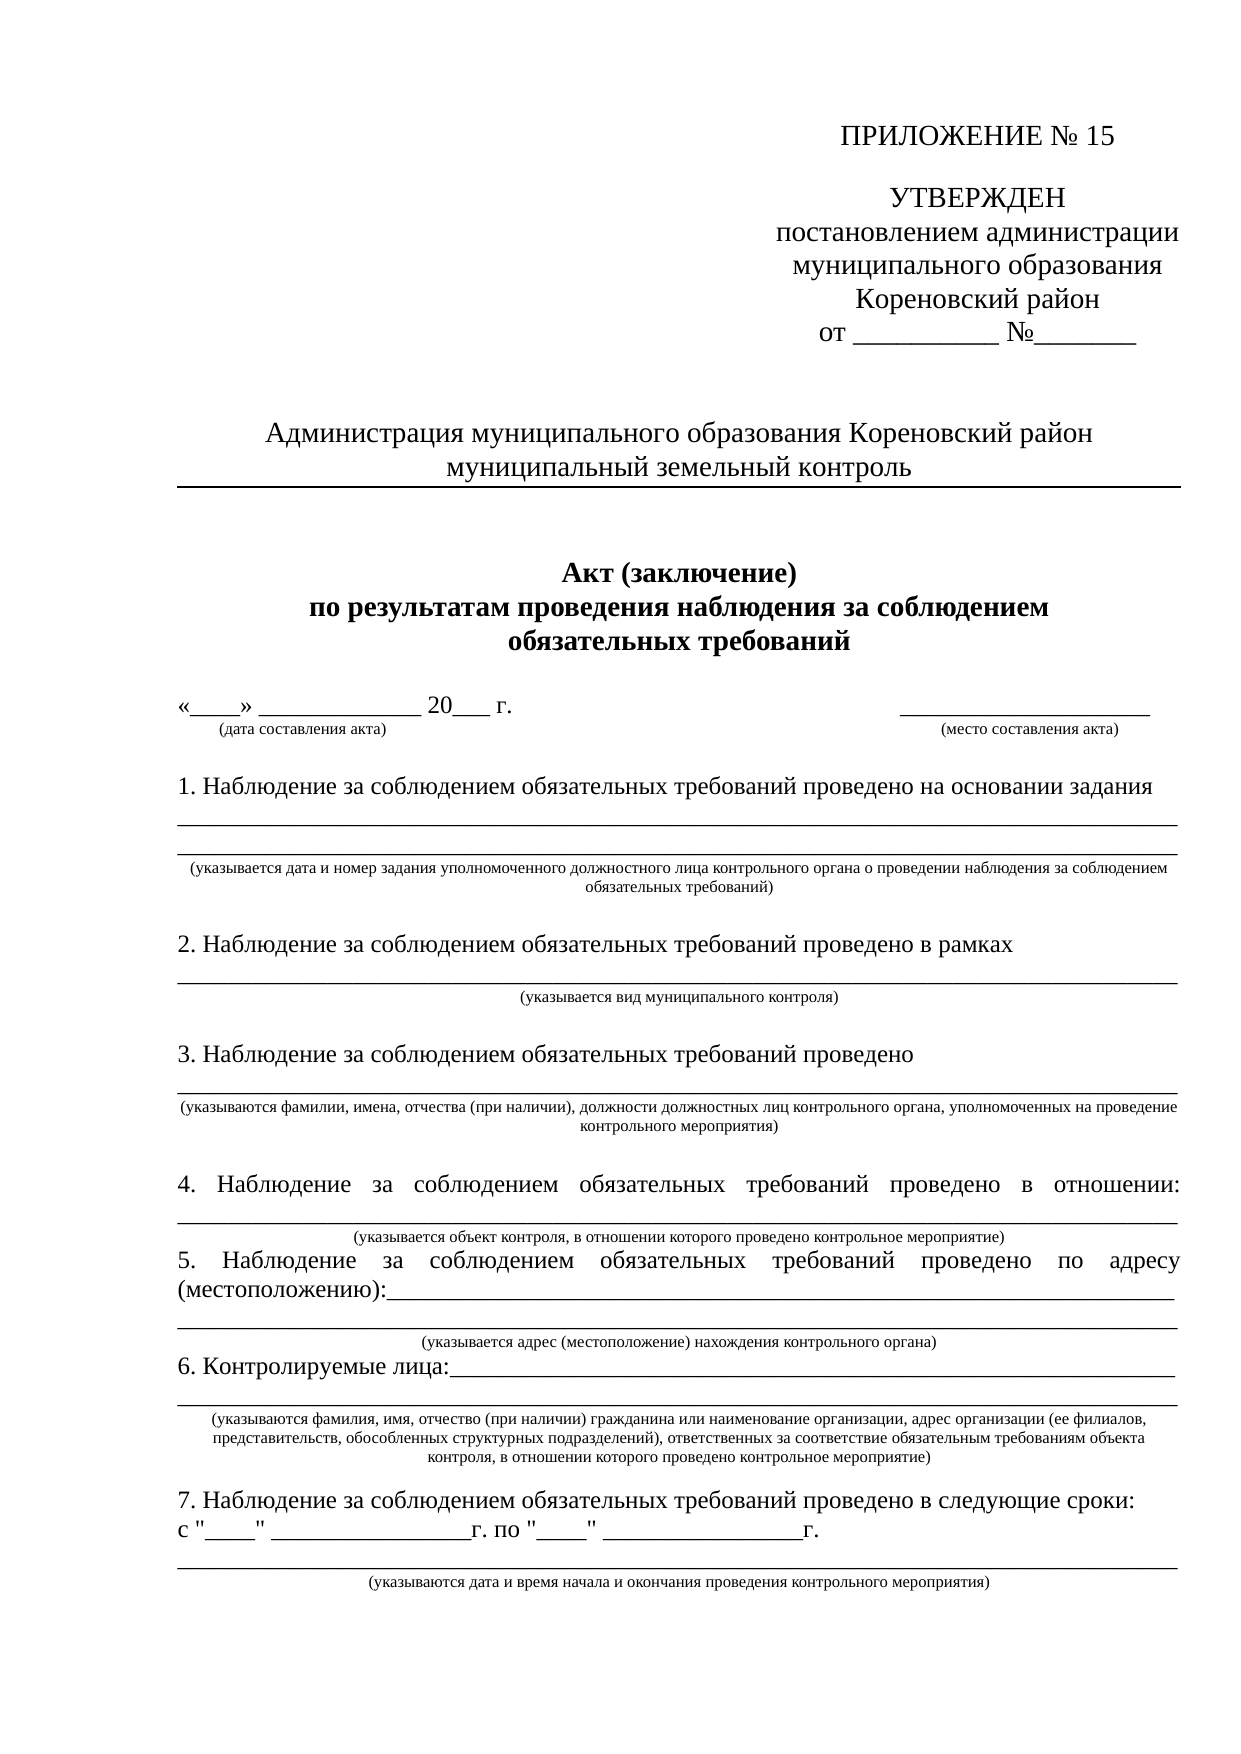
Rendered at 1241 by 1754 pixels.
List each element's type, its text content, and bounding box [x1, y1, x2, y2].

text «____» _____________ 20___ г. ____________________ [177, 690, 1181, 718]
text 4. Наблюдение за соблюдением обязательных требований проведено в отношении: ________________________________________________________________________________ [177, 1169, 1181, 1226]
text (указываются дата и время начала и окончания проведения контрольного мероприятия) [177, 1571, 1181, 1591]
text ________________________________________________________________________________ [177, 1068, 1181, 1097]
text 6. Контролируемые лица:__________________________________________________________ [177, 1351, 1181, 1380]
text муниципальный земельный контроль [177, 449, 1181, 486]
text обязательных требований [177, 623, 1181, 656]
text ________________________________________________________________________________ [177, 1303, 1181, 1332]
text (указывается объект контроля, в отношении которого проведено контрольное мероприятие) [177, 1226, 1181, 1246]
text (указывается вид муниципального контроля) [177, 987, 1181, 1006]
text ________________________________________________________________________________ [177, 1543, 1181, 1571]
text 5. Наблюдение за соблюдением обязательных требований проведено по адресу (местоположению):_______________________________________________________________ [177, 1246, 1181, 1303]
text (указывается адрес (местоположение) нахождения контрольного органа) [177, 1332, 1181, 1351]
text (указываются фамилия, имя, отчество (при наличии) гражданина или наименование организации, адрес организации (ее филиалов, представительств, обособленных структурных подразделений), ответственных за соответствие обязательным требованиям объекта контроля, в отношении которого проведено контрольное мероприятие) [177, 1408, 1181, 1466]
text (дата составления акта) (место составления акта) [177, 718, 1181, 738]
text ПРИЛОЖЕНИЕ № 15 [774, 118, 1181, 152]
text 7. Наблюдение за соблюдением обязательных требований проведено в следующие сроки: [177, 1485, 1181, 1514]
text Акт (заключение) по результатам проведения наблюдения за соблюдением [177, 556, 1181, 623]
text (указываются фамилии, имена, отчества (при наличии), должности должностных лиц контрольного органа, уполномоченных на проведение контрольного мероприятия) [177, 1097, 1181, 1135]
text 1. Наблюдение за соблюдением обязательных требований проведено на основании задания [177, 771, 1181, 800]
text ________________________________________________________________________________ [177, 958, 1181, 987]
text 3. Наблюдение за соблюдением обязательных требований проведено [177, 1039, 1181, 1068]
text от __________ №_______ [774, 314, 1181, 348]
text 2. Наблюдение за соблюдением обязательных требований проведено в рамках [177, 929, 1181, 958]
text Администрация муниципального образования Кореновский район [177, 415, 1181, 449]
text постановлением администрации муниципального образования Кореновский район [774, 214, 1181, 314]
text (указывается дата и номер задания уполномоченного должностного лица контрольного органа о проведении наблюдения за соблюдением обязательных требований) [177, 857, 1181, 896]
text с "____" ________________г. по "____" ________________г. [177, 1514, 1181, 1543]
text ________________________________________________________________________________ [177, 1380, 1181, 1408]
text ________________________________________________________________________________________________________________________________________________________________ [177, 800, 1181, 857]
text УТВЕРЖДЕН [774, 180, 1181, 214]
